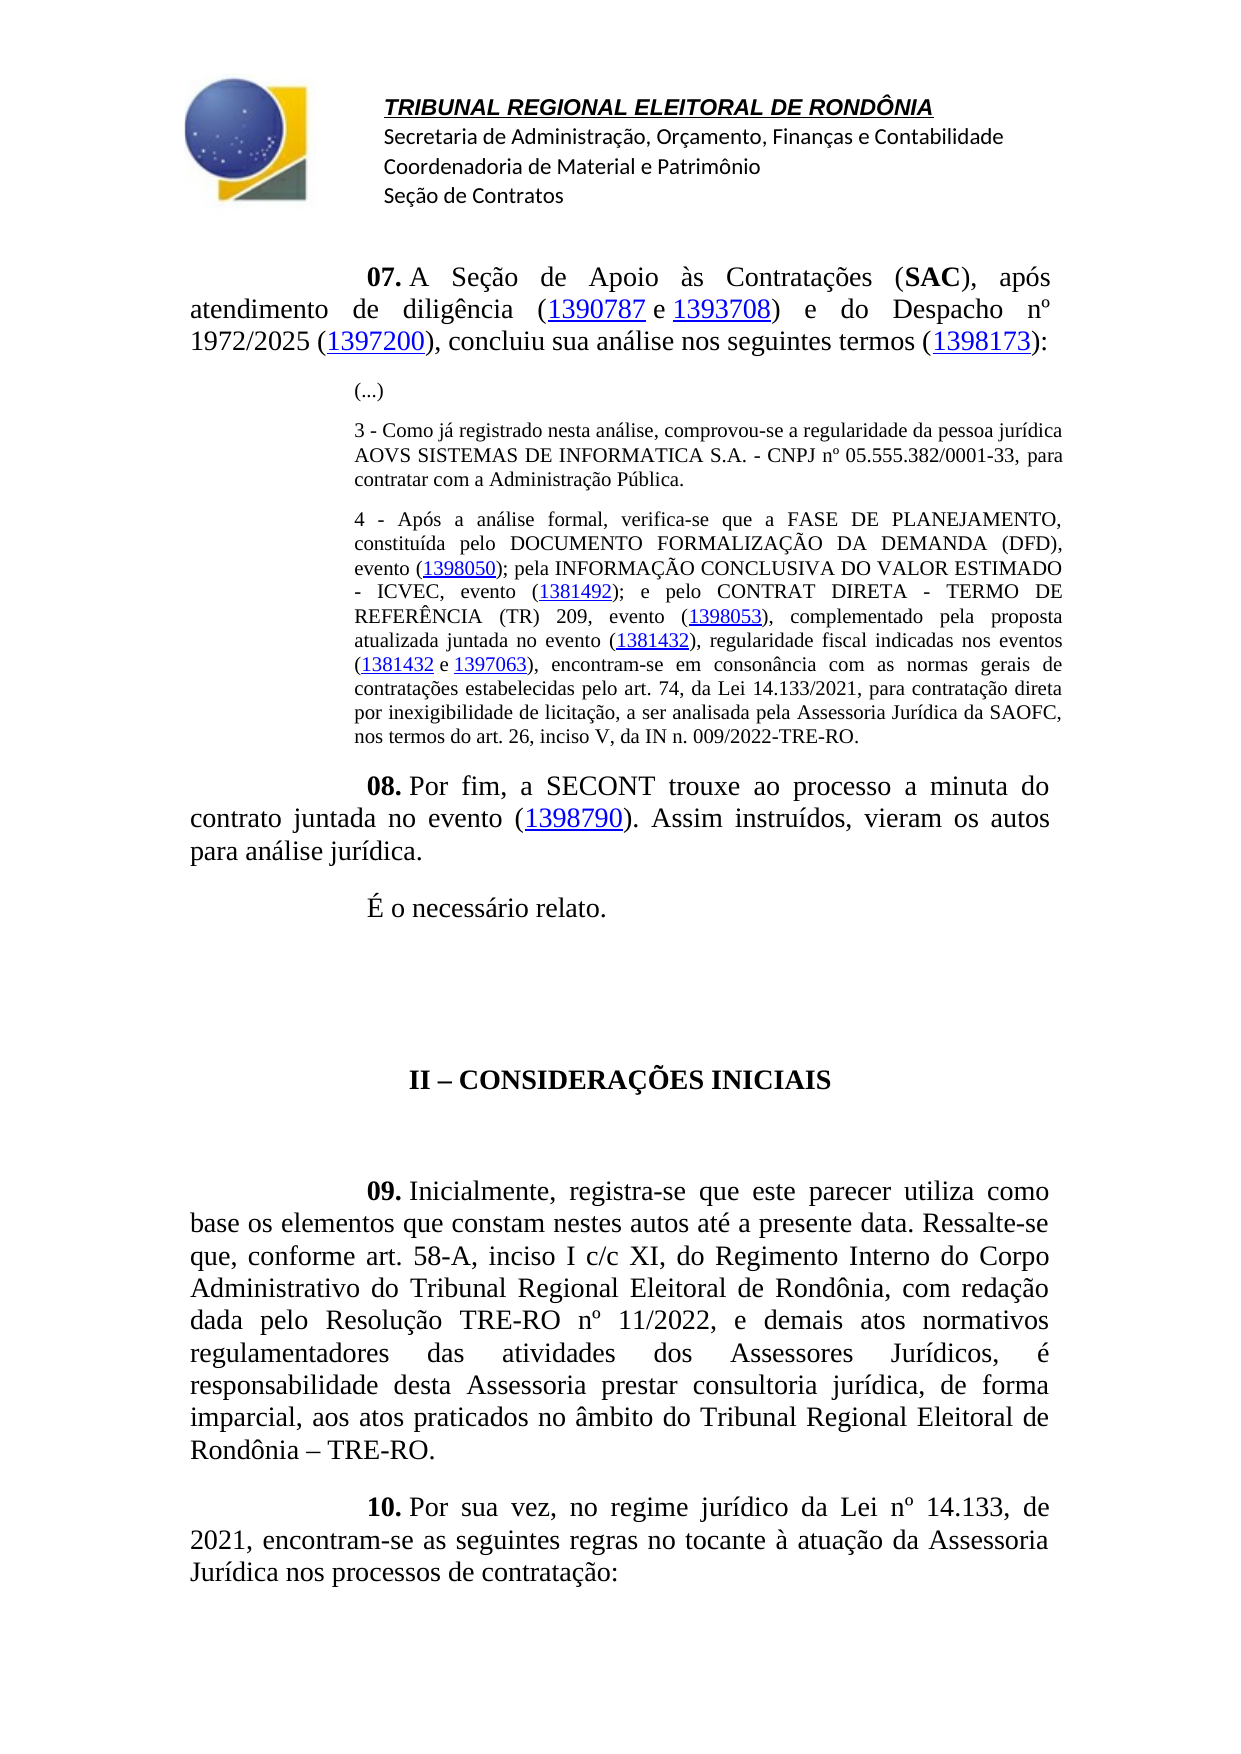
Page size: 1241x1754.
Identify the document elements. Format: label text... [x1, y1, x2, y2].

text II – CONSIDERAÇÕES INICIAIS [190, 1063, 1051, 1096]
text 08. Por fim, a SECONT trouxe ao processo a minuta do contrato juntada no evento (1398790). Assim instruídos, vieram os autos para análise jurídica. [190, 769, 1051, 866]
text 07. A Seção de Apoio às Contratações (SAC), após atendimento de diligência (1390787 e 1393708) e do Despacho nº 1972/2025 (1397200), concluiu sua análise nos seguintes termos (1398173): [190, 260, 1051, 357]
text 10. Por sua vez, no regime jurídico da Lei nº 14.133, de 2021, encontram-se as seguintes regras no tocante à atuação da Assessoria Jurídica nos processos de contratação: [190, 1490, 1051, 1587]
text 4 - Após a análise formal, verifica-se que a FASE DE PLANEJAMENTO, constituída pelo DOCUMENTO FORMALIZAÇÃO DA DEMANDA (DFD), evento (1398050); pela INFORMAÇÃO CONCLUSIVA DO VALOR ESTIMADO - ICVEC, evento (1381492); e pelo CONTRAT DIRETA - TERMO DE REFERÊNCIA (TR) 209, evento (1398053), complementado pela proposta atualizada juntada no evento (1381432), regularidade fiscal indicadas nos eventos (1381432 e 1397063), encontram-se em consonância com as normas gerais de contratações estabelecidas pelo art. 74, da Lei 14.133/2021, para contratação direta por inexigibilidade de licitação, a ser analisada pela Assessoria Jurídica da SAOFC, nos termos do art. 26, inciso V, da IN n. 009/2022-TRE-RO. [354, 507, 1063, 748]
text É o necessário relato. [190, 891, 1051, 923]
text 09. Inicialmente, registra-se que este parecer utiliza como base os elementos que constam nestes autos até a presente data. Ressalte-se que, conforme art. 58-A, inciso I c/c XI, do Regimento Interno do Corpo Administrativo do Tribunal Regional Eleitoral de Rondônia, com redação dada pelo Resolução TRE-RO nº 11/2022, e demais atos normativos regulamentadores das atividades dos Assessores Jurídicos, é responsabilidade desta Assessoria prestar consultoria jurídica, de forma imparcial, aos atos praticados no âmbito do Tribunal Regional Eleitoral de Rondônia – TRE-RO. [190, 1174, 1051, 1465]
text 3 - Como já registrado nesta análise, comprovou-se a regularidade da pessoa jurídica AOVS SISTEMAS DE INFORMATICA S.A. - CNPJ nº 05.555.382/0001-33,​ para contratar com a Administração Pública. [354, 418, 1063, 491]
text (...) [354, 378, 1063, 402]
